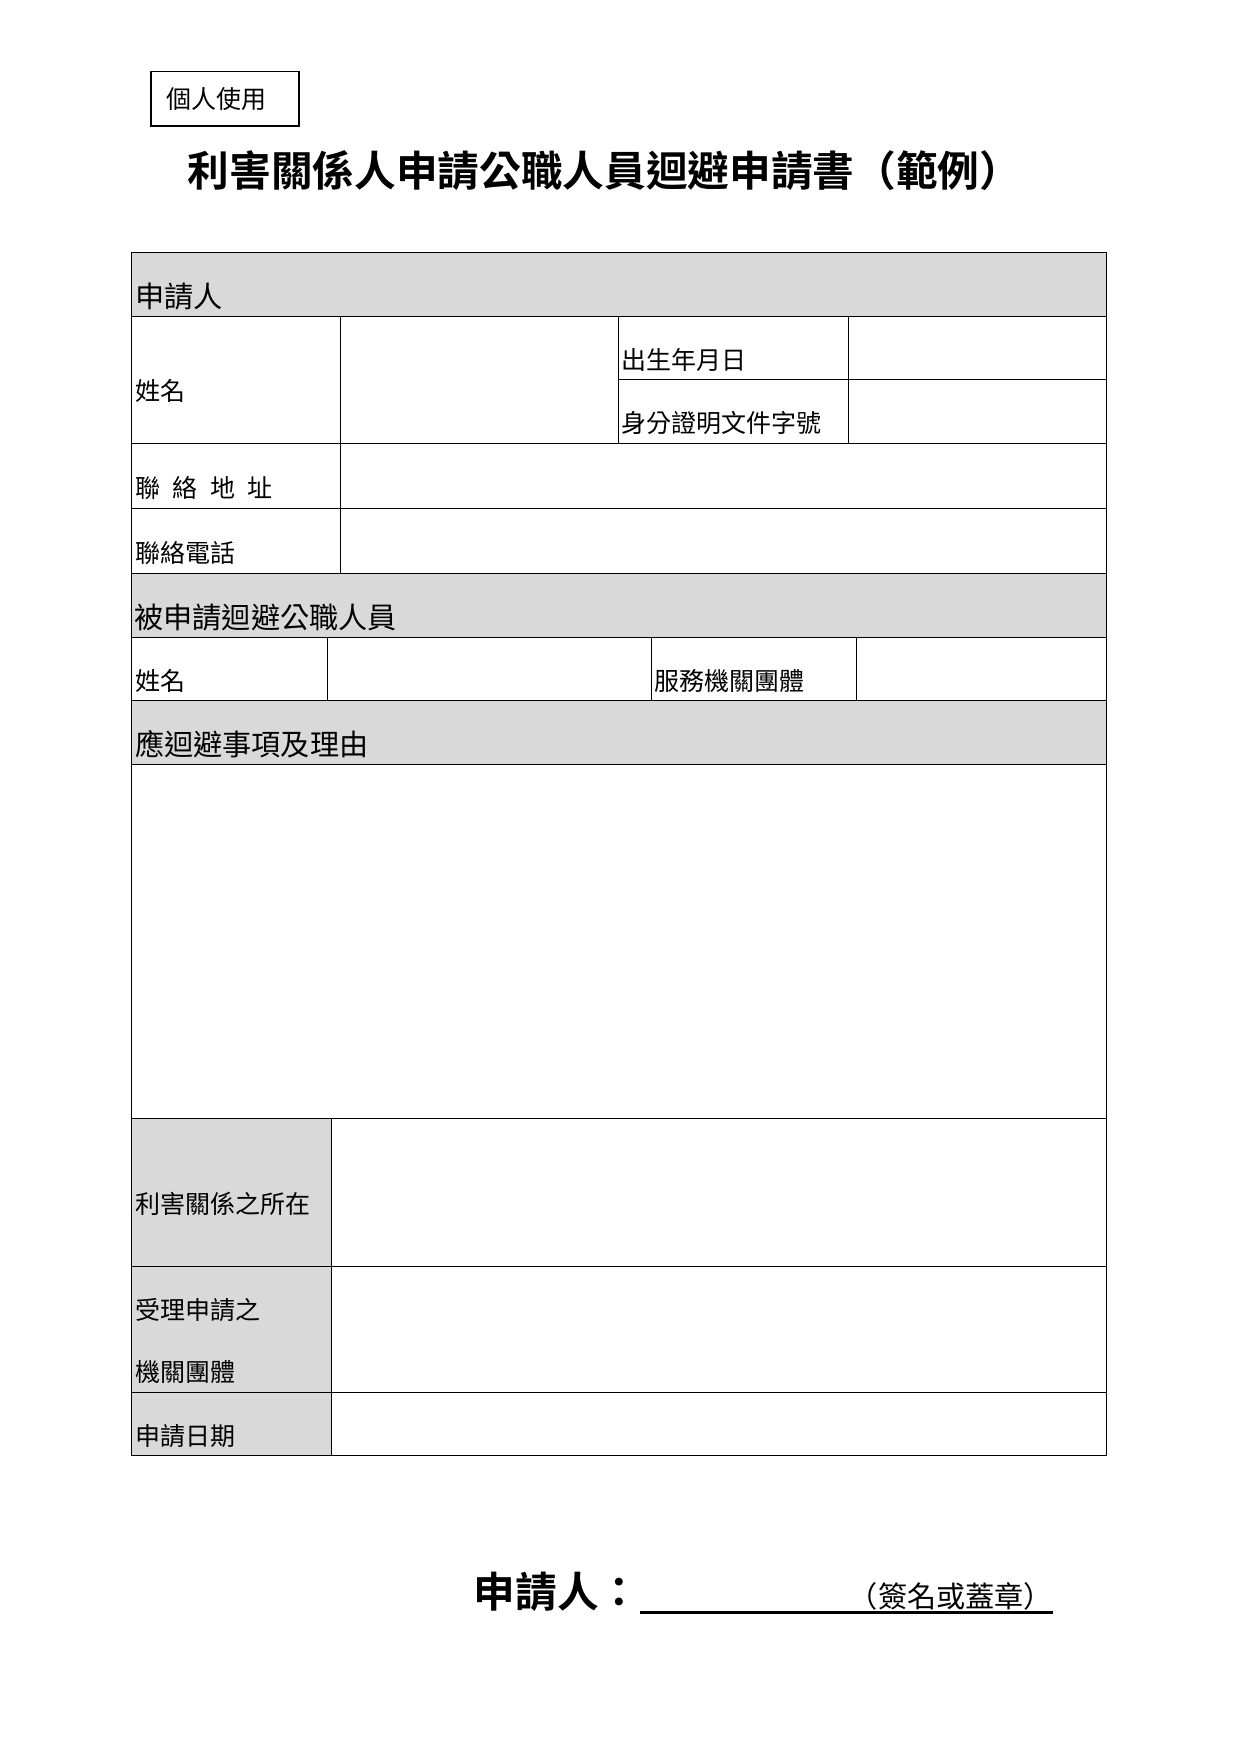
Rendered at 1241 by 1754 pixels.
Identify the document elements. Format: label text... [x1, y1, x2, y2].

table_cell 身分證明文件字號 [619, 380, 848, 443]
table_cell [341, 317, 618, 443]
text 利害關係人申請公職人員迴避申請書（範例） [187, 127, 1053, 189]
table_cell 聯絡電話 [132, 509, 340, 573]
table_cell [341, 509, 1106, 573]
table_cell [857, 638, 1106, 700]
table_header 申請人 [132, 253, 1106, 316]
table_cell [332, 1393, 1106, 1455]
table_cell 應迴避事項及理由 [132, 701, 1106, 764]
text 個人使用 [167, 80, 283, 116]
table_cell [849, 380, 1106, 443]
table_cell [341, 444, 1106, 508]
text 申請人： （簽名或蓋章） [187, 1548, 1053, 1610]
table_cell 出生年月日 [619, 317, 848, 379]
table_cell 姓名 [132, 638, 327, 700]
table_cell 聯 絡 地 址 [132, 444, 340, 508]
table_cell [849, 317, 1106, 379]
table_cell 被申請迴避公職人員 [132, 574, 1106, 637]
table_cell [132, 765, 1106, 1117]
table_cell [332, 1119, 1106, 1266]
table_cell [328, 638, 651, 700]
table_cell 姓名 [132, 317, 340, 443]
table_cell 利害關係之所在 [132, 1119, 331, 1266]
text [152, 72, 298, 125]
table_cell [332, 1267, 1106, 1392]
table_cell 申請日期 [132, 1393, 331, 1455]
table_cell 服務機關團體 [652, 638, 856, 700]
table_cell 受理申請之 機關團體 [132, 1267, 331, 1392]
